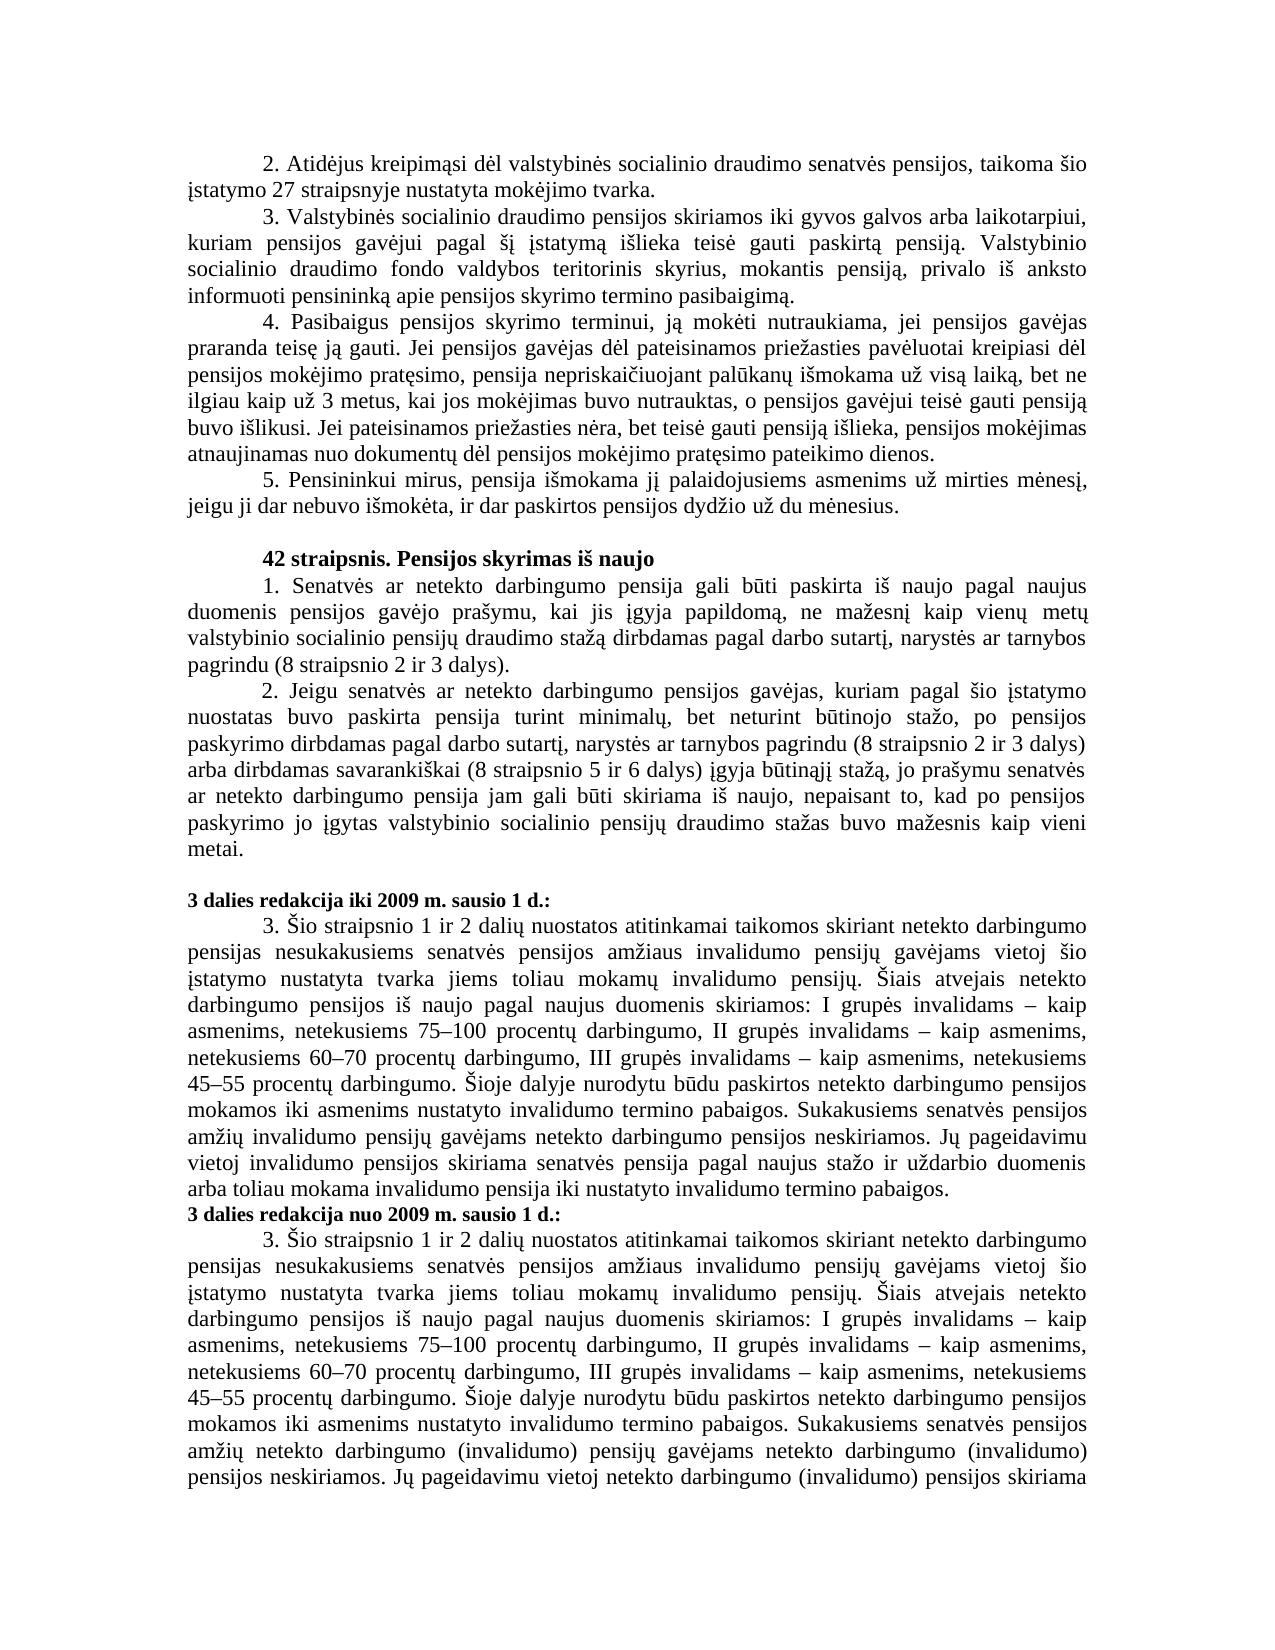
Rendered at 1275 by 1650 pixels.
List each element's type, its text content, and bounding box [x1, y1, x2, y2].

text 4. Pasibaigus pensijos skyrimo terminui, ją mokėti nutraukiama, jei pensijos gavėjas praranda teisę ją gauti. Jei pensijos gavėjas dėl pateisinamos priežasties pavėluotai kreipiasi dėl pensijos mokėjimo pratęsimo, pensija nepriskaičiuojant palūkanų išmokama už visą laiką, bet ne ilgiau kaip už 3 metus, kai jos mokėjimas buvo nutrauktas, o pensijos gavėjui teisė gauti pensiją buvo išlikusi. Jei pateisinamos priežasties nėra, bet teisė gauti pensiją išlieka, pensijos mokėjimas atnaujinamas nuo dokumentų dėl pensijos mokėjimo pratęsimo pateikimo dienos. [187, 308, 1088, 466]
text 2. Atidėjus kreipimąsi dėl valstybinės socialinio draudimo senatvės pensijos, taikoma šio įstatymo 27 straipsnyje nustatyta mokėjimo tvarka. [187, 150, 1088, 203]
text 3 dalies redakcija nuo 2009 m. sausio 1 d.: [187, 1202, 1088, 1226]
text 3. Šio straipsnio 1 ir 2 dalių nuostatos atitinkamai taikomos skiriant netekto darbingumo pensijas nesukakusiems senatvės pensijos amžiaus invalidumo pensijų gavėjams vietoj šio įstatymo nustatyta tvarka jiems toliau mokamų invalidumo pensijų. Šiais atvejais netekto darbingumo pensijos iš naujo pagal naujus duomenis skiriamos: I grupės invalidams – kaip asmenims, netekusiems 75–100 procentų darbingumo, II grupės invalidams – kaip asmenims, netekusiems 60–70 procentų darbingumo, III grupės invalidams – kaip asmenims, netekusiems 45–55 procentų darbingumo. Šioje dalyje nurodytu būdu paskirtos netekto darbingumo pensijos mokamos iki asmenims nustatyto invalidumo termino pabaigos. Sukakusiems senatvės pensijos amžių netekto darbingumo (invalidumo) pensijų gavėjams netekto darbingumo (invalidumo) pensijos neskiriamos. Jų pageidavimu vietoj netekto darbingumo (invalidumo) pensijos skiriama [187, 1226, 1088, 1489]
text 5. Pensininkui mirus, pensija išmokama jį palaidojusiems asmenims už mirties mėnesį, jeigu ji dar nebuvo išmokėta, ir dar paskirtos pensijos dydžio už du mėnesius. [187, 466, 1088, 519]
text 2. Jeigu senatvės ar netekto darbingumo pensijos gavėjas, kuriam pagal šio įstatymo nuostatas buvo paskirta pensija turint minimalų, bet neturint būtinojo stažo, po pensijos paskyrimo dirbdamas pagal darbo sutartį, narystės ar tarnybos pagrindu (8 straipsnio 2 ir 3 dalys) arba dirbdamas savarankiškai (8 straipsnio 5 ir 6 dalys) įgyja būtinąjį stažą, jo prašymu senatvės ar netekto darbingumo pensija jam gali būti skiriama iš naujo, nepaisant to, kad po pensijos paskyrimo jo įgytas valstybinio socialinio pensijų draudimo stažas buvo mažesnis kaip vieni metai. [187, 677, 1087, 862]
text 42 straipsnis. Pensijos skyrimas iš naujo [187, 545, 1088, 572]
text 1. Senatvės ar netekto darbingumo pensija gali būti paskirta iš naujo pagal naujus duomenis pensijos gavėjo prašymu, kai jis įgyja papildomą, ne mažesnį kaip vienų metų valstybinio socialinio pensijų draudimo stažą dirbdamas pagal darbo sutartį, narystės ar tarnybos pagrindu (8 straipsnio 2 ir 3 dalys). [187, 572, 1088, 677]
text 3. Šio straipsnio 1 ir 2 dalių nuostatos atitinkamai taikomos skiriant netekto darbingumo pensijas nesukakusiems senatvės pensijos amžiaus invalidumo pensijų gavėjams vietoj šio įstatymo nustatyta tvarka jiems toliau mokamų invalidumo pensijų. Šiais atvejais netekto darbingumo pensijos iš naujo pagal naujus duomenis skiriamos: I grupės invalidams – kaip asmenims, netekusiems 75–100 procentų darbingumo, II grupės invalidams – kaip asmenims, netekusiems 60–70 procentų darbingumo, III grupės invalidams – kaip asmenims, netekusiems 45–55 procentų darbingumo. Šioje dalyje nurodytu būdu paskirtos netekto darbingumo pensijos mokamos iki asmenims nustatyto invalidumo termino pabaigos. Sukakusiems senatvės pensijos amžių invalidumo pensijų gavėjams netekto darbingumo pensijos neskiriamos. Jų pageidavimu vietoj invalidumo pensijos skiriama senatvės pensija pagal naujus stažo ir uždarbio duomenis arba toliau mokama invalidumo pensija iki nustatyto invalidumo termino pabaigos. [187, 912, 1088, 1202]
text 3 dalies redakcija iki 2009 m. sausio 1 d.: [187, 888, 1088, 912]
text 3. Valstybinės socialinio draudimo pensijos skiriamos iki gyvos galvos arba laikotarpiui, kuriam pensijos gavėjui pagal šį įstatymą išlieka teisė gauti paskirtą pensiją. Valstybinio socialinio draudimo fondo valdybos teritorinis skyrius, mokantis pensiją, privalo iš anksto informuoti pensininką apie pensijos skyrimo termino pasibaigimą. [187, 203, 1088, 308]
